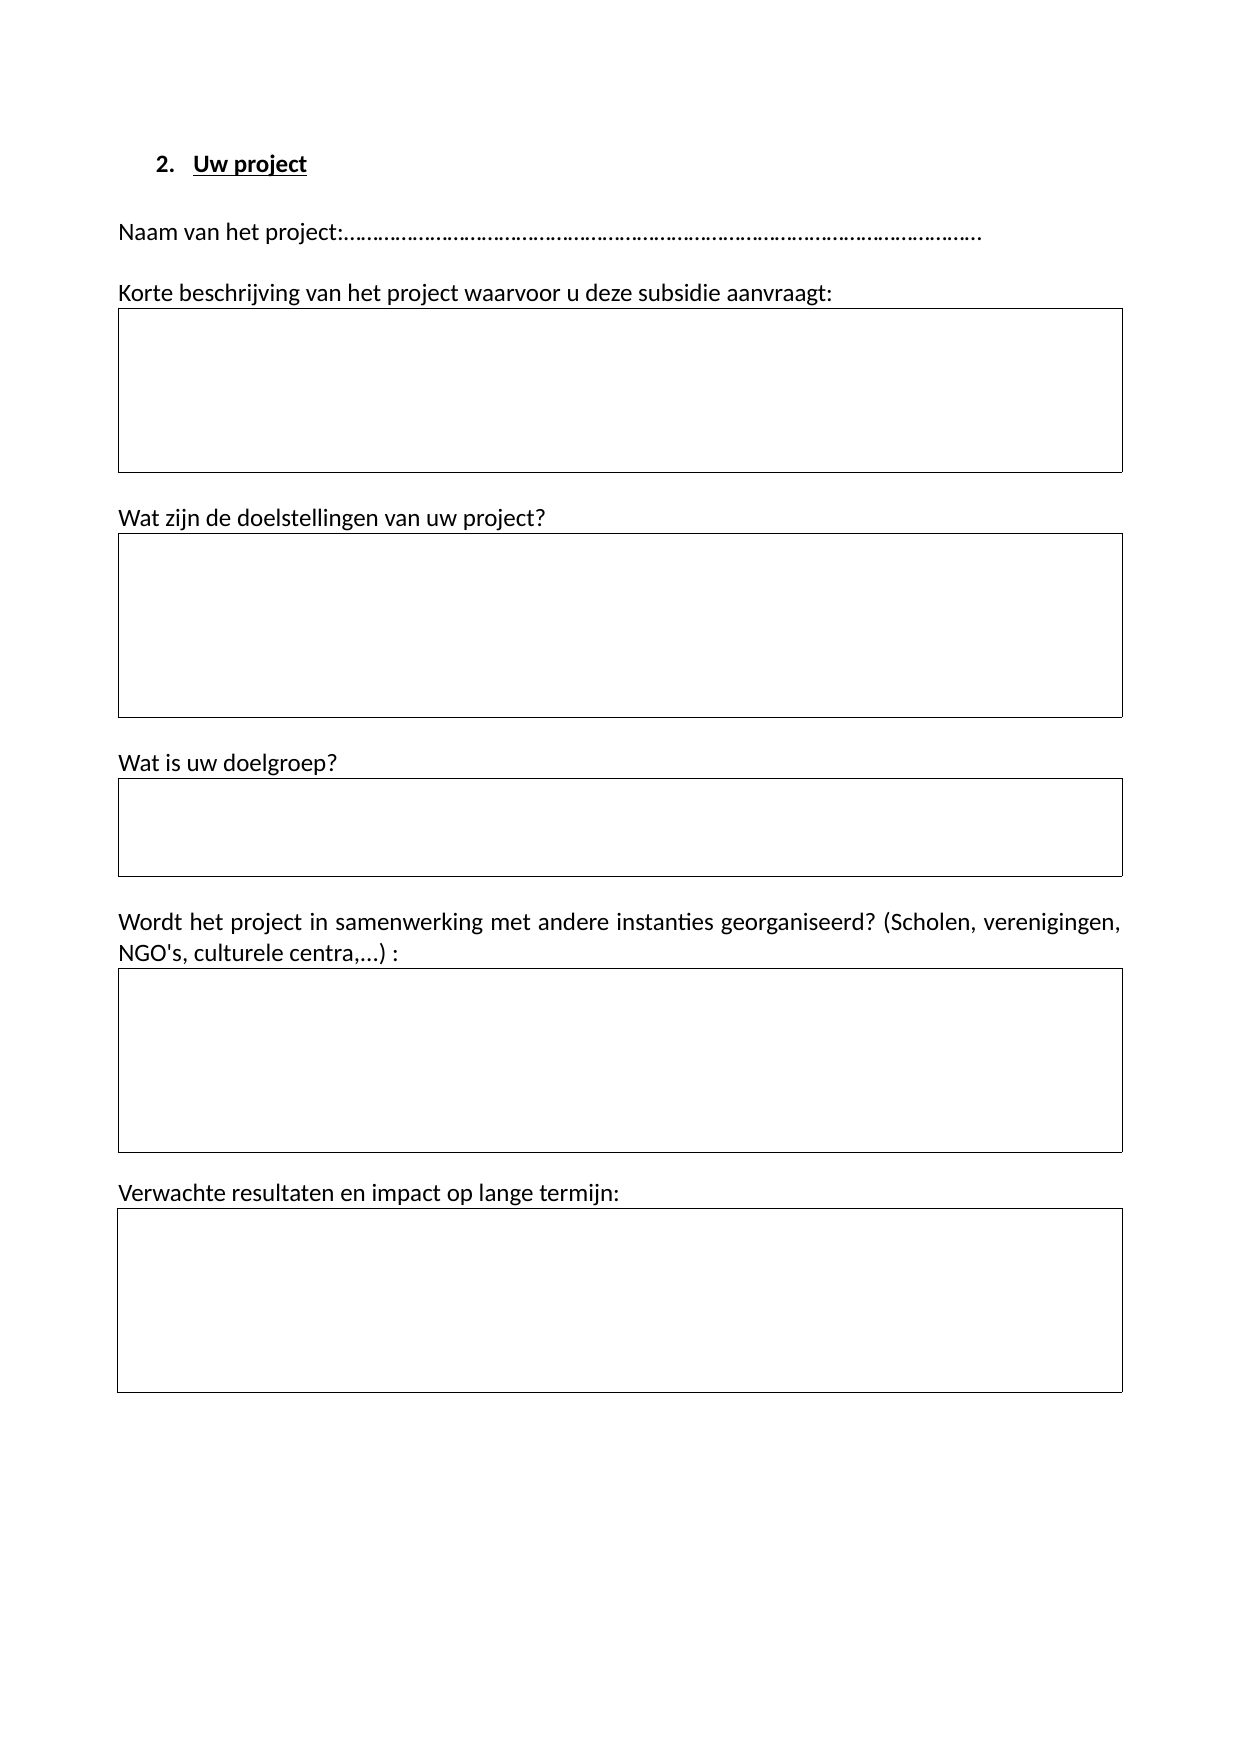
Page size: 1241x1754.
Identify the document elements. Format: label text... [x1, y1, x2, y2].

table_header [119, 969, 1122, 1152]
table_header [119, 534, 1122, 717]
table_header [119, 779, 1122, 876]
text Wordt het project in samenwerking met andere instanties georganiseerd? (Scholen, verenigingen, NGO's, culturele centra,...) : [118, 907, 1122, 968]
text Wat zijn de doelstellingen van uw project? [118, 502, 1122, 533]
table_header [118, 1209, 1122, 1392]
text Verwachte resultaten en impact op lange termijn: [118, 1177, 1122, 1208]
list Uw project [156, 149, 1122, 179]
text Korte beschrijving van het project waarvoor u deze subsidie aanvraagt: [118, 277, 1122, 308]
table_header [119, 309, 1122, 472]
text Wat is uw doelgroep? [118, 748, 1122, 778]
text Naam van het project:………………………………………………………………………………………………… [118, 216, 1122, 247]
